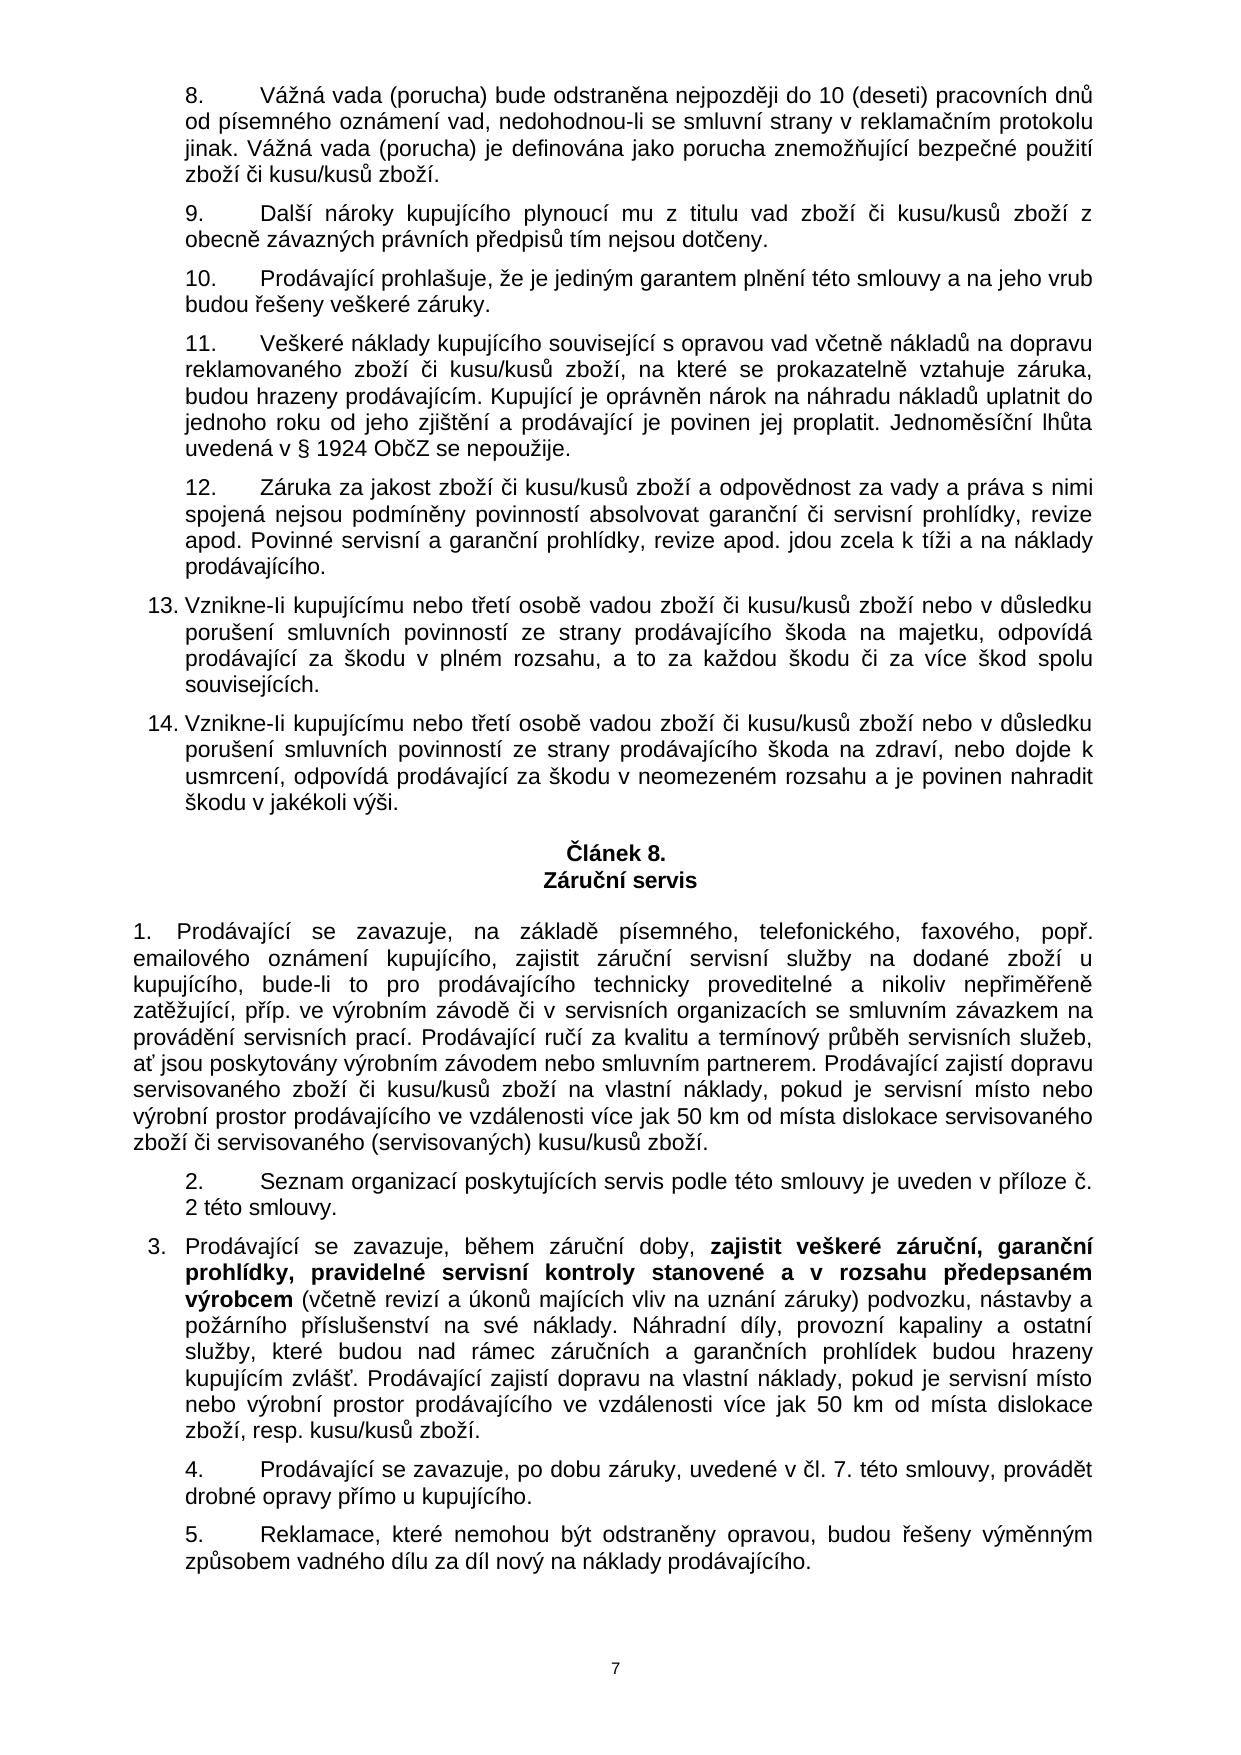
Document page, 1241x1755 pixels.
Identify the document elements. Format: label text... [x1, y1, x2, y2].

list Další nároky kupujícího plynoucí mu z titulu vad zboží či kusu/kusů zboží z obecně závazných právních předpisů tím nejsou dotčeny. [185, 200, 1093, 252]
list Vznikne-Ii kupujícímu nebo třetí osobě vadou zboží či kusu/kusů zboží nebo v důsledku porušení smluvních povinností ze strany prodávajícího škoda na majetku, odpovídá prodávající za škodu v plném rozsahu, a to za každou škodu či za více škod spolu souvisejících. [147, 592, 1093, 698]
list Vznikne-Ii kupujícímu nebo třetí osobě vadou zboží či kusu/kusů zboží nebo v důsledku porušení smluvních povinností ze strany prodávajícího škoda na zdraví, nebo dojde k usmrcení, odpovídá prodávající za škodu v neomezeném rozsahu a je povinen nahradit škodu v jakékoli výši. [147, 710, 1093, 815]
list Prodávající prohlašuje, že je jediným garantem plnění této smlouvy a na jeho vrub budou řešeny veškeré záruky. [185, 265, 1093, 317]
text Záruční servis [141, 867, 1100, 893]
list Veškeré náklady kupujícího související s opravou vad včetně nákladů na dopravu reklamovaného zboží či kusu/kusů zboží, na které se prokazatelně vztahuje záruka, budou hrazeny prodávajícím. Kupující je oprávněn nárok na náhradu nákladů uplatnit do jednoho roku od jeho zjištění a prodávající je povinen jej proplatit. Jednoměsíční lhůta uvedená v § 1924 ObčZ se nepoužije. [185, 330, 1093, 462]
list Vážná vada (porucha) bude odstraněna nejpozději do 10 (deseti) pracovních dnů od písemného oznámení vad, nedohodnou-li se smluvní strany v reklamačním protokolu jinak. Vážná vada (porucha) je definována jako porucha znemožňující bezpečné použití zboží či kusu/kusů zboží. [185, 82, 1093, 187]
list Prodávající se zavazuje, po dobu záruky, uvedené v čl. 7. této smlouvy, provádět drobné opravy přímo u kupujícího. [185, 1456, 1093, 1509]
list Prodávající se zavazuje, na základě písemného, telefonického, faxového, popř. emailového oznámení kupujícího, zajistit záruční servisní služby na dodané zboží u kupujícího, bude-li to pro prodávajícího technicky proveditelné a nikoliv nepřiměřeně zatěžující, příp. ve výrobním závodě či v servisních organizacích se smluvním závazkem na provádění servisních prací. Prodávající ručí za kvalitu a termínový průběh servisních služeb, ať jsou poskytovány výrobním závodem nebo smluvním partnerem. Prodávající zajistí dopravu servisovaného zboží či kusu/kusů zboží na vlastní náklady, pokud je servisní místo nebo výrobní prostor prodávajícího ve vzdálenosti více jak 50 km od místa dislokace servisovaného zboží či servisovaného (servisovaných) kusu/kusů zboží. [133, 918, 1093, 1155]
list Seznam organizací poskytujících servis podle této smlouvy je uveden v příloze č. 2 této smlouvy. [185, 1168, 1093, 1221]
list Reklamace, které nemohou být odstraněny opravou, budou řešeny výměnným způsobem vadného dílu za díl nový na náklady prodávajícího. [185, 1521, 1093, 1574]
subtitle Článek 8. [133, 840, 1100, 867]
list Záruka za jakost zboží či kusu/kusů zboží a odpovědnost za vady a práva s nimi spojená nejsou podmíněny povinností absolvovat garanční či servisní prohlídky, revize apod. Povinné servisní a garanční prohlídky, revize apod. jdou zcela k tíži a na náklady prodávajícího. [185, 474, 1093, 580]
list Prodávající se zavazuje, během záruční doby, zajistit veškeré záruční, garanční prohlídky, pravidelné servisní kontroly stanovené a v rozsahu předepsaném výrobcem (včetně revizí a úkonů majících vliv na uznání záruky) podvozku, nástavby a požárního příslušenství na své náklady. Náhradní díly, provozní kapaliny a ostatní služby, které budou nad rámec záručních a garančních prohlídek budou hrazeny kupujícím zvlášť. Prodávající zajistí dopravu na vlastní náklady, pokud je servisní místo nebo výrobní prostor prodávajícího ve vzdálenosti více jak 50 km od místa dislokace zboží, resp. kusu/kusů zboží. [147, 1233, 1093, 1444]
